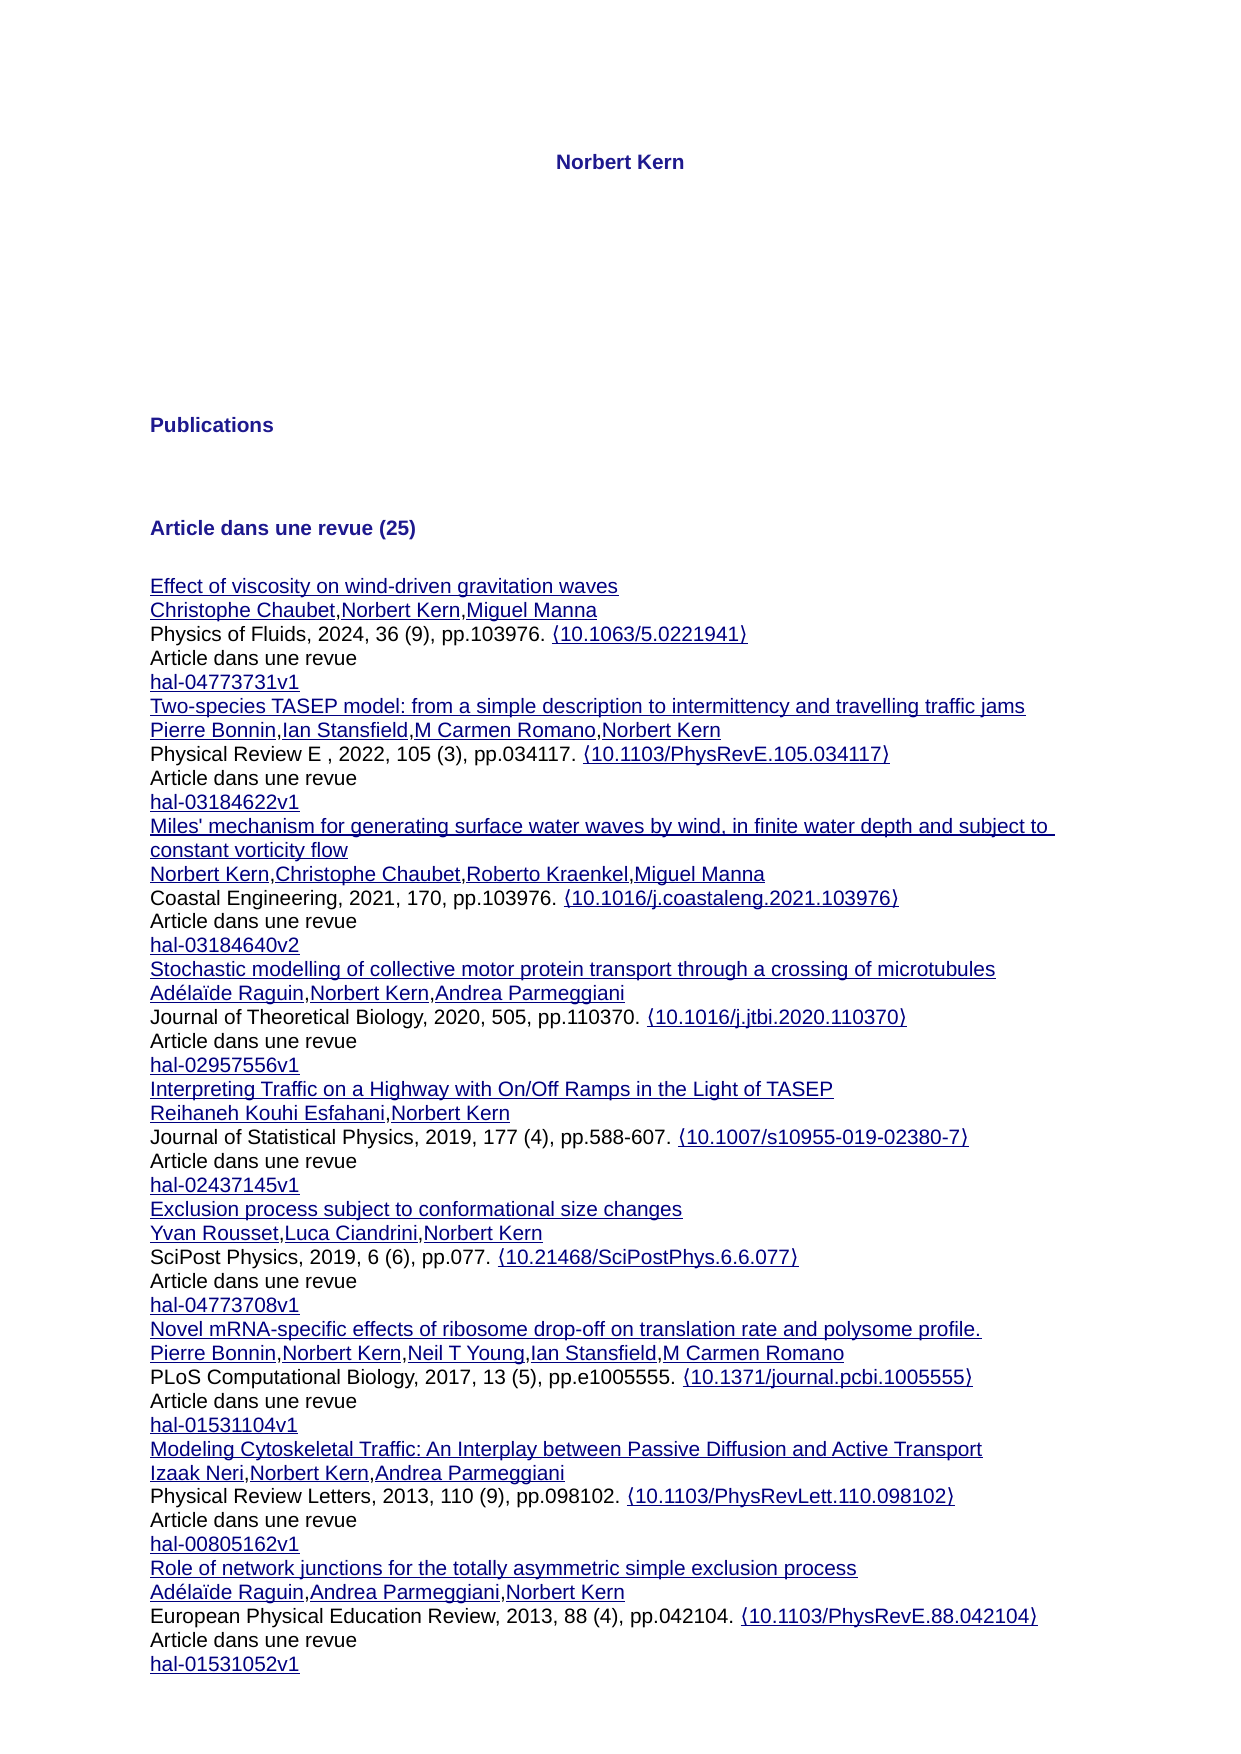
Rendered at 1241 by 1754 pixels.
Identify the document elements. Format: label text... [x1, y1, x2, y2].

table_cell Miles' mechanism for generating surface water waves by wind, in finite water depth and subject to constant vorticity flow Norbert Kern,Christophe Chaubet,Roberto Kraenkel,Miguel Manna Coastal Engineering, 2021, 170, pp.103976. ⟨10.1016/j.coastaleng.2021.103976⟩ Article dans une revue hal-03184640v2 [150, 814, 1090, 957]
table_cell Novel mRNA-specific effects of ribosome drop-off on translation rate and polysome profile. Pierre Bonnin,Norbert Kern,Neil T Young,Ian Stansfield,M Carmen Romano PLoS Computational Biology, 2017, 13 (5), pp.e1005555. ⟨10.1371/journal.pcbi.1005555⟩ Article dans une revue hal-01531104v1 [150, 1317, 1090, 1436]
subtitle Article dans une revue (25) [150, 516, 1090, 539]
table_cell Interpreting Traffic on a Highway with On/Off Ramps in the Light of TASEP Reihaneh Kouhi Esfahani,Norbert Kern Journal of Statistical Physics, 2019, 177 (4), pp.588-607. ⟨10.1007/s10955-019-02380-7⟩ Article dans une revue hal-02437145v1 [150, 1077, 1090, 1197]
table_cell Modeling Cytoskeletal Traffic: An Interplay between Passive Diffusion and Active Transport Izaak Neri,Norbert Kern,Andrea Parmeggiani Physical Review Letters, 2013, 110 (9), pp.098102. ⟨10.1103/PhysRevLett.110.098102⟩ Article dans une revue hal-00805162v1 [150, 1436, 1090, 1556]
table_cell Stochastic modelling of collective motor protein transport through a crossing of microtubules Adélaïde Raguin,Norbert Kern,Andrea Parmeggiani Journal of Theoretical Biology, 2020, 505, pp.110370. ⟨10.1016/j.jtbi.2020.110370⟩ Article dans une revue hal-02957556v1 [150, 957, 1090, 1077]
table_header Effect of viscosity on wind-driven gravitation waves Christophe Chaubet,Norbert Kern,Miguel Manna Physics of Fluids, 2024, 36 (9), pp.103976. ⟨10.1063/5.0221941⟩ Article dans une revue hal-04773731v1 [150, 574, 1090, 694]
table_cell Two-species TASEP model: from a simple description to intermittency and travelling traffic jams Pierre Bonnin,Ian Stansfield,M Carmen Romano,Norbert Kern Physical Review E , 2022, 105 (3), pp.034117. ⟨10.1103/PhysRevE.105.034117⟩ Article dans une revue hal-03184622v1 [150, 694, 1090, 813]
table_cell Exclusion process subject to conformational size changes Yvan Rousset,Luca Ciandrini,Norbert Kern SciPost Physics, 2019, 6 (6), pp.077. ⟨10.21468/SciPostPhys.6.6.077⟩ Article dans une revue hal-04773708v1 [150, 1197, 1090, 1317]
subtitle Publications [150, 412, 1090, 436]
subtitle Norbert Kern [150, 150, 1090, 174]
table_cell Role of network junctions for the totally asymmetric simple exclusion process Adélaïde Raguin,Andrea Parmeggiani,Norbert Kern European Physical Education Review, 2013, 88 (4), pp.042104. ⟨10.1103/PhysRevE.88.042104⟩ Article dans une revue hal-01531052v1 [150, 1556, 1090, 1676]
